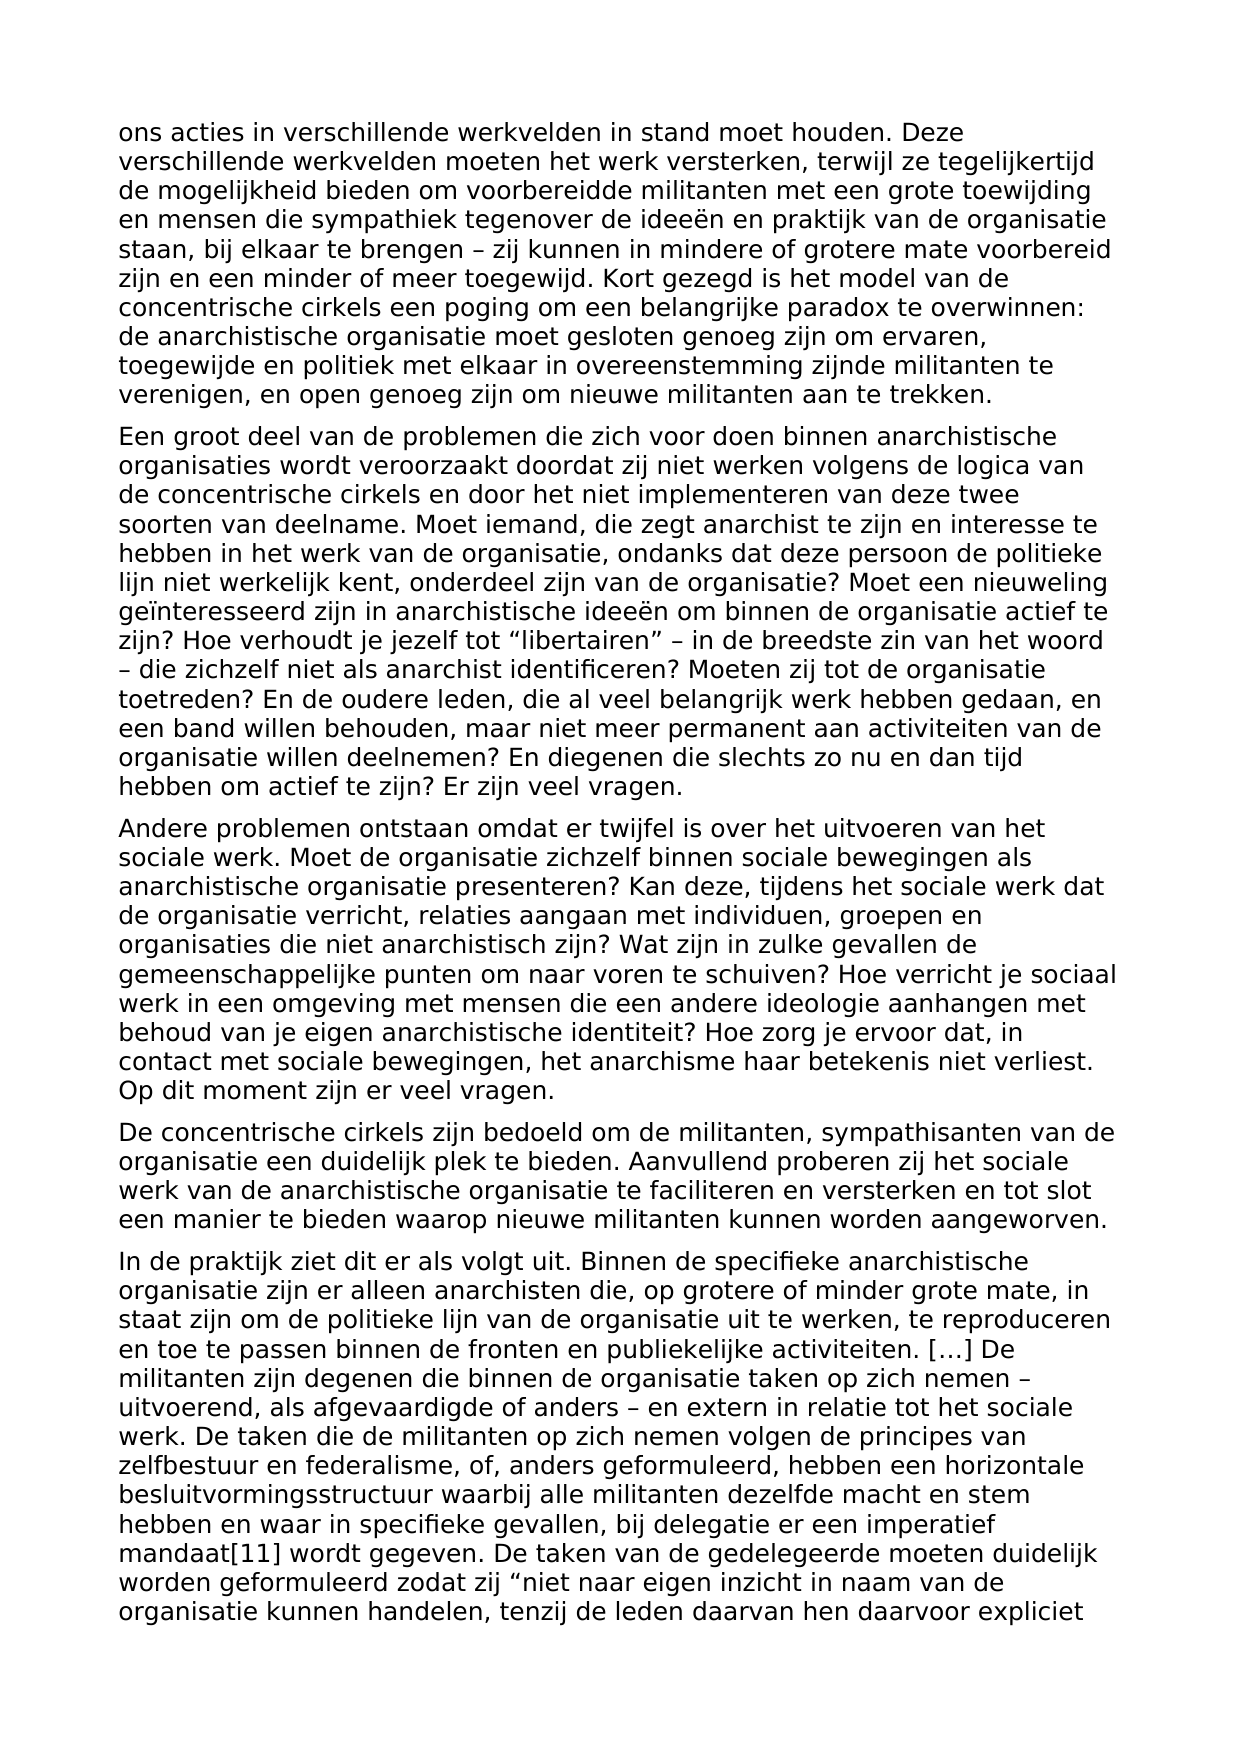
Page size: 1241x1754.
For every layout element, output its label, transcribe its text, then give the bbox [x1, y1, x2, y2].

text In de praktijk ziet dit er als volgt uit. Binnen de specifieke anarchistische organisatie zijn er alleen anarchisten die, op grotere of minder grote mate, in staat zijn om de politieke lijn van de organisatie uit te werken, te reproduceren en toe te passen binnen de fronten en publiekelijke activiteiten. […] De militanten zijn degenen die binnen de organisatie taken op zich nemen – uitvoerend, als afgevaardigde of anders – en extern in relatie tot het sociale werk. De taken die de militanten op zich nemen volgen de principes van zelfbestuur en federalisme, of, anders geformuleerd, hebben een horizontale besluitvormingsstructuur waarbij alle militanten dezelfde macht en stem hebben en waar in specifieke gevallen, bij delegatie er een imperatief mandaat[11] wordt gegeven. De taken van de gedelegeerde moeten duidelijk worden geformuleerd zodat zij “niet naar eigen inzicht in naam van de organisatie kunnen handelen, tenzij de leden daarvan hen daarvoor expliciet [118, 1247, 1122, 1626]
text De concentrische cirkels zijn bedoeld om de militanten, sympathisanten van de organisatie een duidelijk plek te bieden. Aanvullend proberen zij het sociale werk van de anarchistische organisatie te faciliteren en versterken en tot slot een manier te bieden waarop nieuwe militanten kunnen worden aangeworven. [118, 1118, 1122, 1235]
text Andere problemen ontstaan omdat er twijfel is over het uitvoeren van het sociale werk. Moet de organisatie zichzelf binnen sociale bewegingen als anarchistische organisatie presenteren? Kan deze, tijdens het sociale werk dat de organisatie verricht, relaties aangaan met individuen, groepen en organisaties die niet anarchistisch zijn? Wat zijn in zulke gevallen de gemeenschappelijke punten om naar voren te schuiven? Hoe verricht je sociaal werk in een omgeving met mensen die een andere ideologie aanhangen met behoud van je eigen anarchistische identiteit? Hoe zorg je ervoor dat, in contact met sociale bewegingen, het anarchisme haar betekenis niet verliest. Op dit moment zijn er veel vragen. [118, 814, 1122, 1106]
text Een groot deel van de problemen die zich voor doen binnen anarchistische organisaties wordt veroorzaakt doordat zij niet werken volgens de logica van de concentrische cirkels en door het niet implementeren van deze twee soorten van deelname. Moet iemand, die zegt anarchist te zijn en interesse te hebben in het werk van de organisatie, ondanks dat deze persoon de politieke lijn niet werkelijk kent, onderdeel zijn van de organisatie? Moet een nieuweling geïnteresseerd zijn in anarchistische ideeën om binnen de organisatie actief te zijn? Hoe verhoudt je jezelf tot “libertairen” – in de breedste zin van het woord – die zichzelf niet als anarchist identificeren? Moeten zij tot de organisatie toetreden? En de oudere leden, die al veel belangrijk werk hebben gedaan, en een band willen behouden, maar niet meer permanent aan activiteiten van de organisatie willen deelnemen? En diegenen die slechts zo nu en dan tijd hebben om actief te zijn? Er zijn veel vragen. [118, 422, 1122, 801]
text ons acties in verschillende werkvelden in stand moet houden. Deze verschillende werkvelden moeten het werk versterken, terwijl ze tegelijkertijd de mogelijkheid bieden om voorbereidde militanten met een grote toewijding en mensen die sympathiek tegenover de ideeën en praktijk van de organisatie staan, bij elkaar te brengen – zij kunnen in mindere of grotere mate voorbereid zijn en een minder of meer toegewijd. Kort gezegd is het model van de concentrische cirkels een poging om een belangrijke paradox te overwinnen: de anarchistische organisatie moet gesloten genoeg zijn om ervaren, toegewijde en politiek met elkaar in overeenstemming zijnde militanten te verenigen, en open genoeg zijn om nieuwe militanten aan te trekken. [118, 118, 1122, 410]
